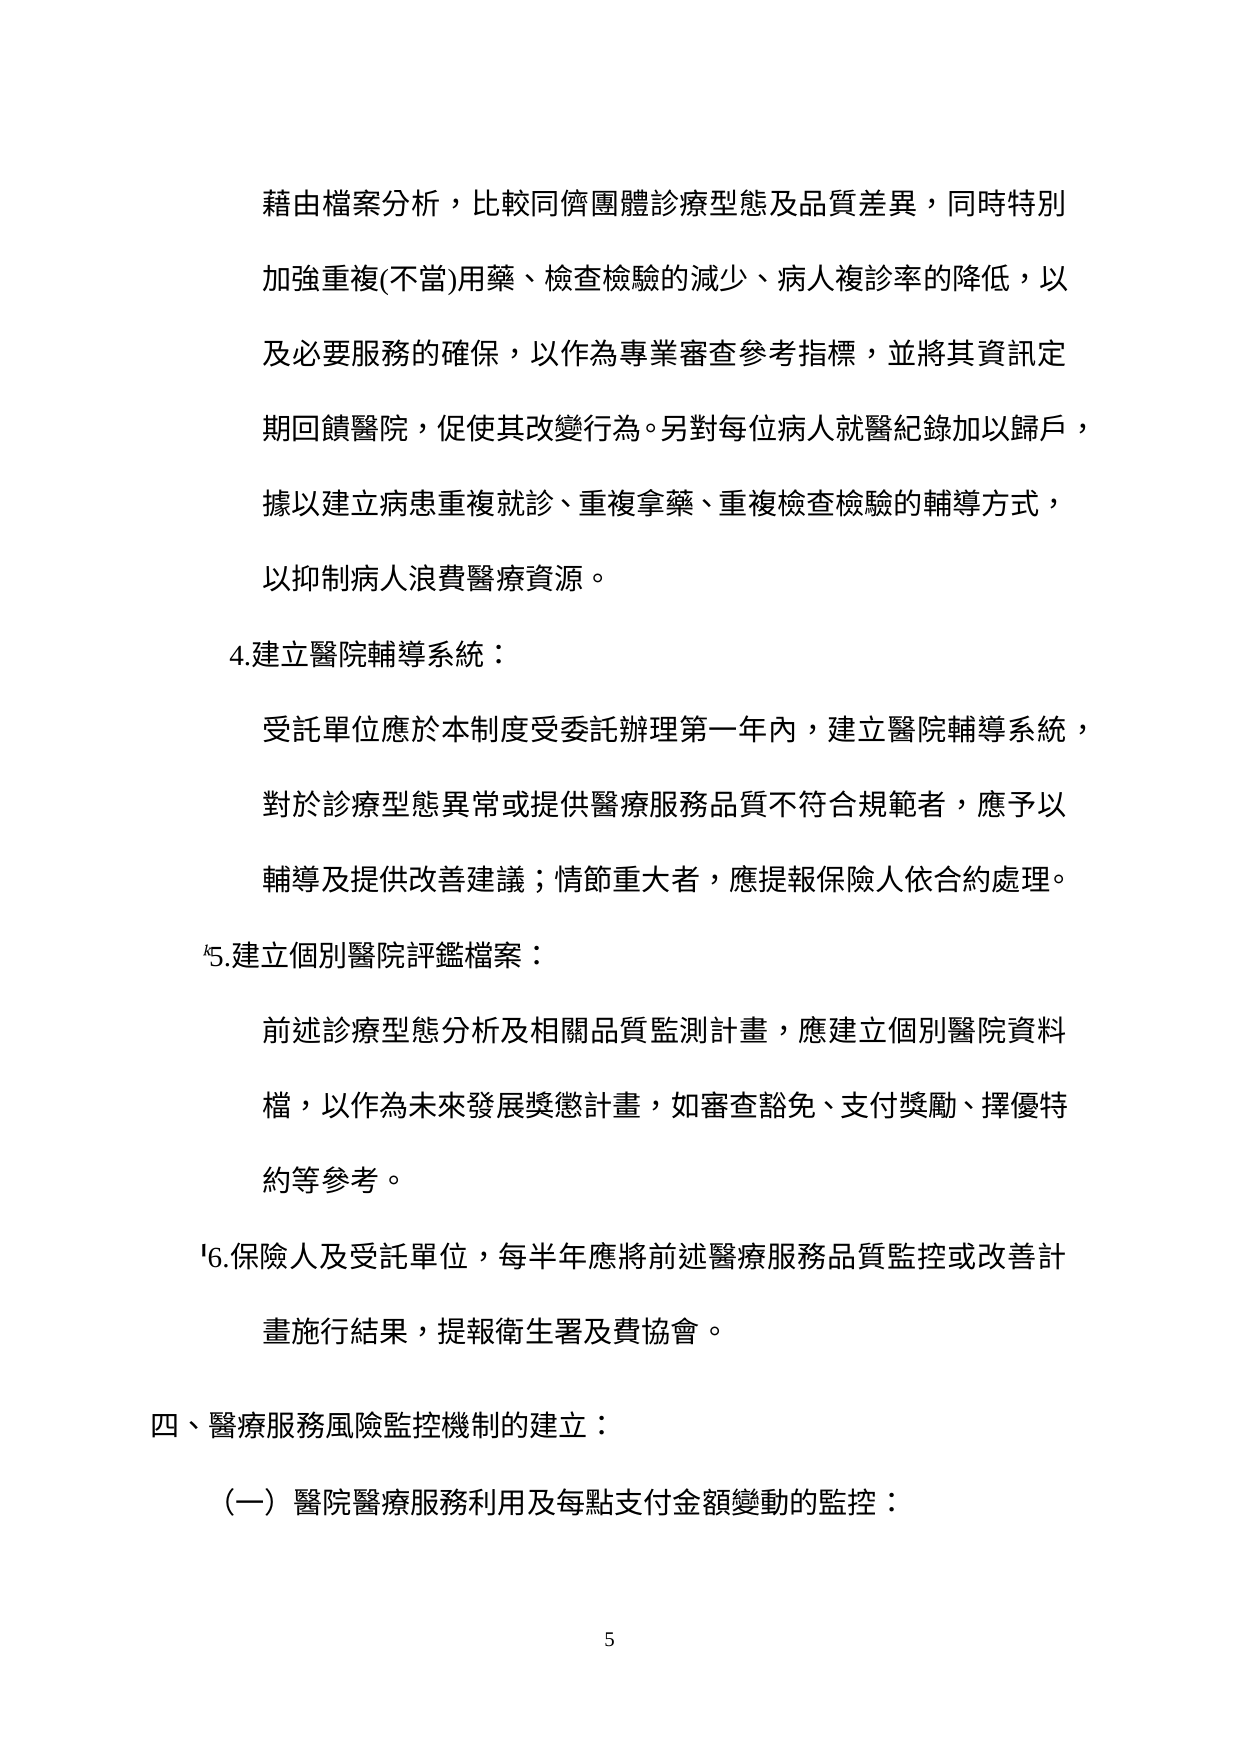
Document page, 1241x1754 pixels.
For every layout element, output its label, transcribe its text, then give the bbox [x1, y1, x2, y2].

text 藉由檔案分析，比較同儕團體診療型態及品質差異，同時特別加強重複(不當)用藥、檢查檢驗的減少、病人複診率的降低，以及必要服務的確保，以作為專業審查參考指標，並將其資訊定期回饋醫院，促使其改變行為。另對每位病人就醫紀錄加以歸戶，據以建立病患重複就診、重複拿藥、重複檢查檢驗的輔導方式，以抑制病人浪費醫療資源。 [262, 164, 1069, 614]
text 4.建立醫院輔導系統： [200, 616, 1069, 691]
text 四、醫療服務風險監控機制的建立： [150, 1386, 1069, 1461]
text 前述診療型態分析及相關品質監測計畫，應建立個別醫院資料檔，以作為未來發展獎懲計畫，如審查豁免、支付獎勵、擇優特約等參考。 [262, 992, 1069, 1217]
text 6.保險人及受託單位，每半年應將前述醫療服務品質監控或改善計畫施行結果，提報衛生署及費協會。 [200, 1218, 1069, 1368]
text （一）醫院醫療服務利用及每點支付金額變動的監控： [204, 1463, 1069, 1538]
text 5.建立個別醫院評鑑檔案： [200, 917, 1069, 992]
text 受託單位應於本制度受委託辦理第一年內，建立醫院輔導系統，對於診療型態異常或提供醫療服務品質不符合規範者，應予以輔導及提供改善建議；情節重大者，應提報保險人依合約處理。 [262, 691, 1069, 916]
